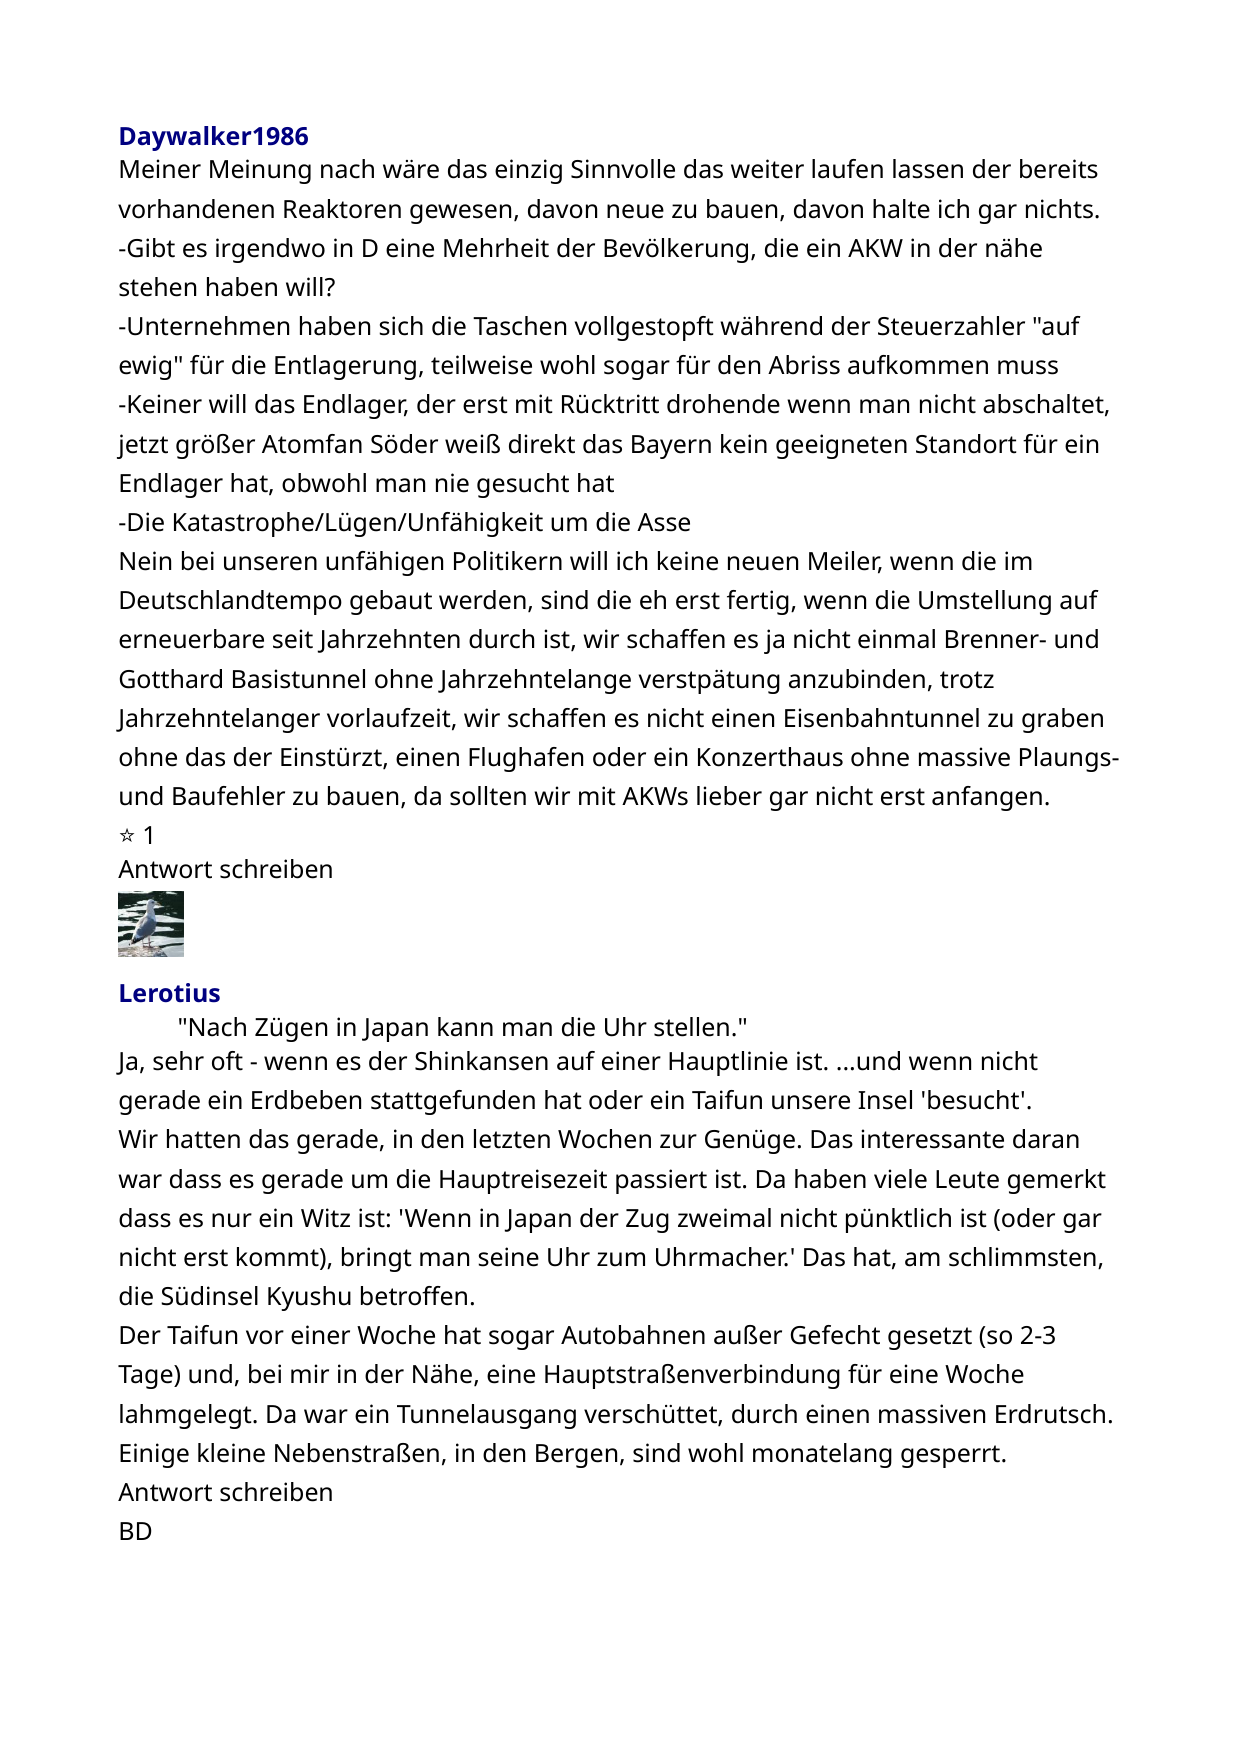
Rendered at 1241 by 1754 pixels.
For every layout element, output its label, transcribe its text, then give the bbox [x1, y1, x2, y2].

text Antwort schreiben [118, 852, 1122, 886]
text "Nach Zügen in Japan kann man die Uhr stellen." [177, 1010, 1063, 1044]
text ⭐️ 1 [118, 818, 1122, 852]
picture [118, 891, 184, 957]
subtitle Daywalker1986 [118, 118, 1122, 152]
text Ja, sehr oft - wenn es der Shinkansen auf einer Hauptlinie ist. ...und wenn nicht gerade ein Erdbeben stattgefunden hat oder ein Taifun unsere Insel 'besucht'. [118, 1044, 1122, 1117]
text -Unternehmen haben sich die Taschen vollgestopft während der Steuerzahler "auf ewig" für die Entlagerung, teilweise wohl sogar für den Abriss aufkommen muss [118, 309, 1122, 382]
text Nein bei unseren unfähigen Politikern will ich keine neuen Meiler, wenn die im Deutschlandtempo gebaut werden, sind die eh erst fertig, wenn die Umstellung auf erneuerbare seit Jahrzehnten durch ist, wir schaffen es ja nicht einmal Brenner- und Gotthard Basistunnel ohne Jahrzehntelange verstpätung anzubinden, trotz Jahrzehntelanger vorlaufzeit, wir schaffen es nicht einen Eisenbahntunnel zu graben ohne das der Einstürzt, einen Flughafen oder ein Konzerthaus ohne massive Plaungs- und Baufehler zu bauen, da sollten wir mit AKWs lieber gar nicht erst anfangen. [118, 544, 1122, 813]
text -Die Katastrophe/Lügen/Unfähigkeit um die Asse [118, 505, 1122, 539]
text Antwort schreiben [118, 1475, 1122, 1509]
text -Gibt es irgendwo in D eine Mehrheit der Bevölkerung, die ein AKW in der nähe stehen haben will? [118, 231, 1122, 304]
text -Keiner will das Endlager, der erst mit Rücktritt drohende wenn man nicht abschaltet, jetzt größer Atomfan Söder weiß direkt das Bayern kein geeigneten Standort für ein Endlager hat, obwohl man nie gesucht hat [118, 387, 1122, 499]
text Der Taifun vor einer Woche hat sogar Autobahnen außer Gefecht gesetzt (so 2-3 Tage) und, bei mir in der Nähe, eine Hauptstraßenverbindung für eine Woche lahmgelegt. Da war ein Tunnelausgang verschüttet, durch einen massiven Erdrutsch. Einige kleine Nebenstraßen, in den Bergen, sind wohl monatelang gesperrt. [118, 1318, 1122, 1469]
text Wir hatten das gerade, in den letzten Wochen zur Genüge. Das interessante daran war dass es gerade um die Hauptreisezeit passiert ist. Da haben viele Leute gemerkt dass es nur ein Witz ist: 'Wenn in Japan der Zug zweimal nicht pünktlich ist (oder gar nicht erst kommt), bringt man seine Uhr zum Uhrmacher.' Das hat, am schlimmsten, die Südinsel Kyushu betroffen. [118, 1122, 1122, 1313]
text BD [118, 1514, 1122, 1548]
subtitle Lerotius [118, 976, 1122, 1010]
text Meiner Meinung nach wäre das einzig Sinnvolle das weiter laufen lassen der bereits vorhandenen Reaktoren gewesen, davon neue zu bauen, davon halte ich gar nichts. [118, 152, 1122, 225]
